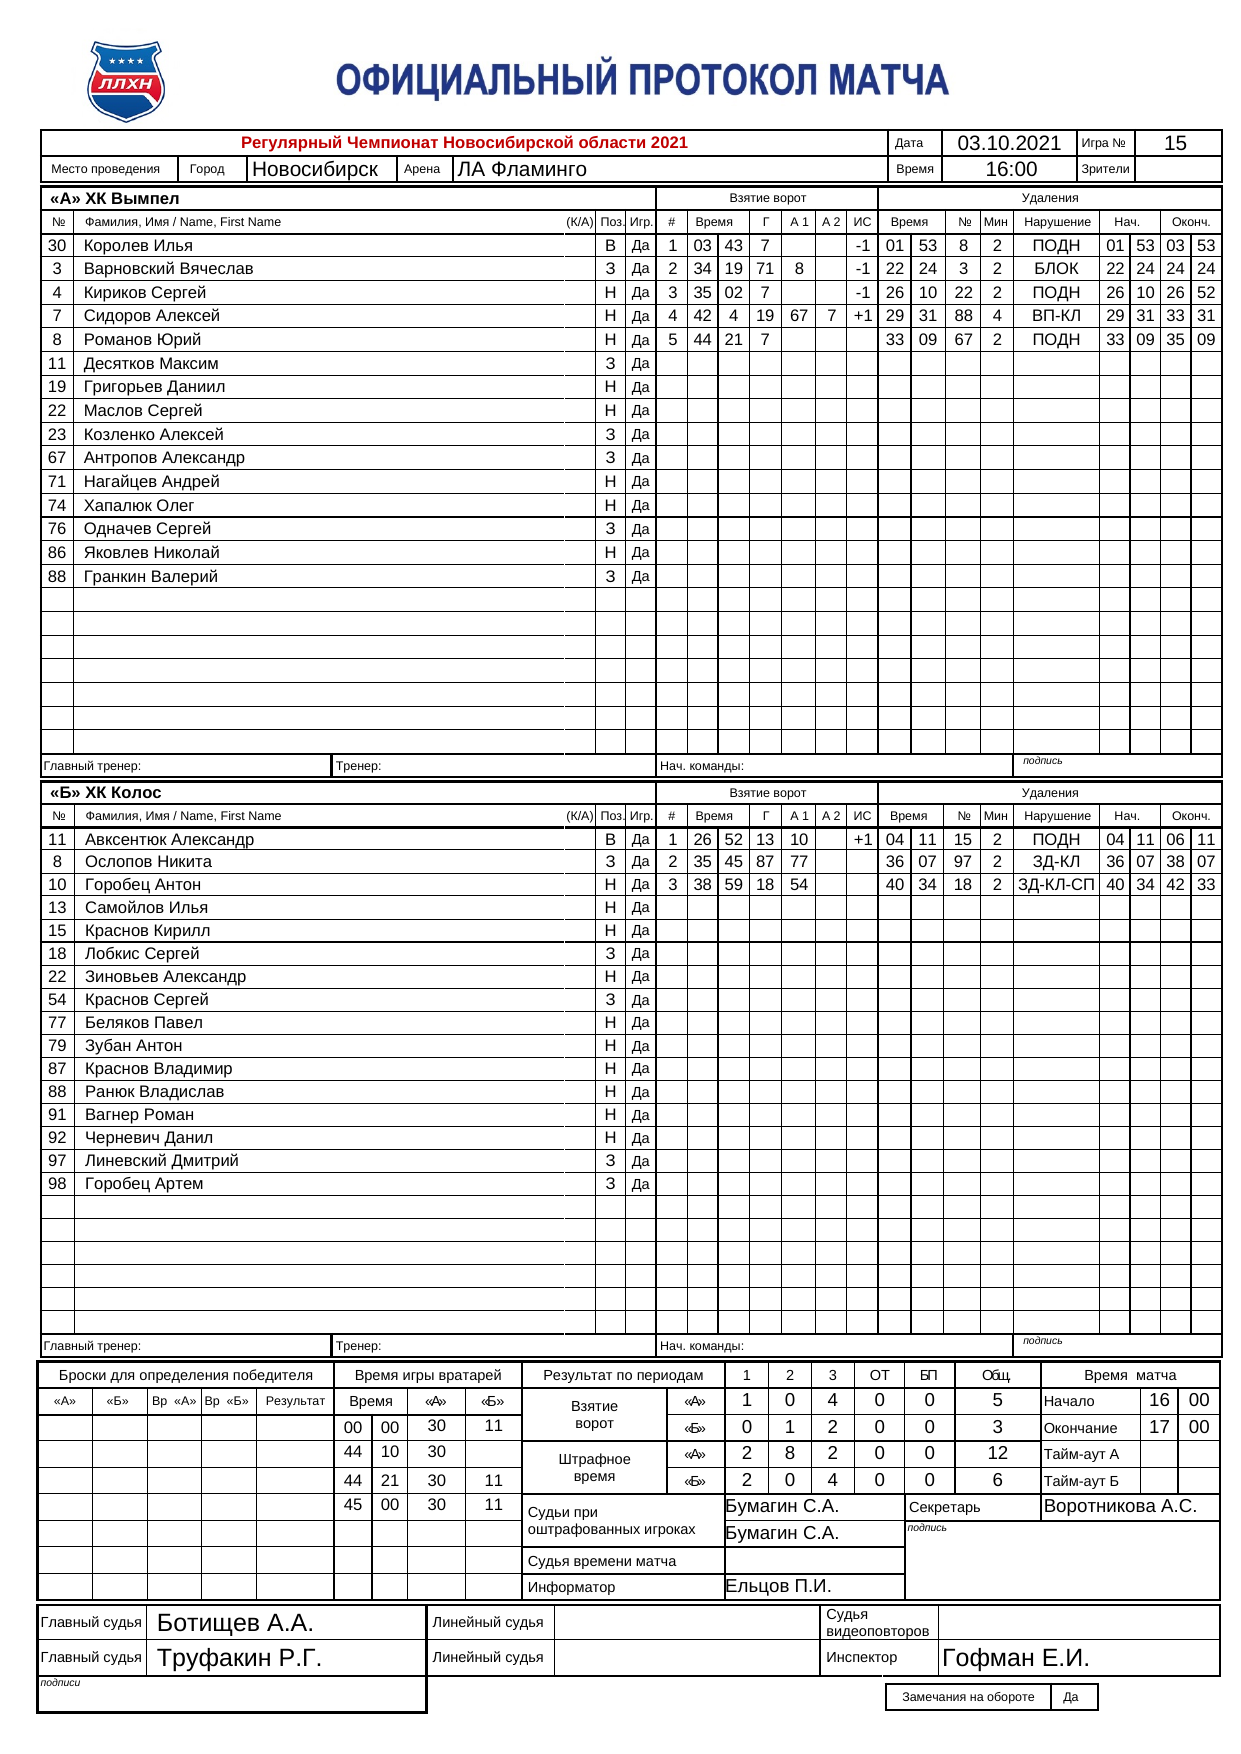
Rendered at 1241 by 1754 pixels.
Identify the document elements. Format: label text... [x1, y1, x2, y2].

table_cell [1100, 1058, 1129, 1079]
table_cell [565, 659, 595, 682]
table_cell 4 [812, 1389, 854, 1413]
table_cell [1131, 1311, 1160, 1333]
table_cell [816, 1288, 846, 1310]
table_header Игра № [1078, 131, 1134, 155]
table_cell 1 [657, 829, 687, 849]
table_cell [688, 565, 717, 587]
table_cell [719, 565, 749, 587]
table_cell [1131, 1012, 1160, 1033]
table_cell [944, 1242, 980, 1264]
table_cell 0 [855, 1389, 904, 1413]
table_cell [657, 1150, 687, 1172]
table_cell 24 [1192, 257, 1221, 280]
table_cell [1161, 943, 1190, 964]
table_cell 8 [42, 328, 73, 351]
table_cell Ослопов Никита [75, 850, 564, 872]
table_cell 11 [466, 1416, 521, 1440]
table_cell Фамилия, Имя / Name, First Name [75, 805, 565, 826]
table_cell Судья времени матча [523, 1548, 724, 1573]
table_header «Б» ХК Колос [42, 783, 655, 803]
table_cell [1100, 376, 1129, 398]
table_cell [626, 636, 655, 658]
table_cell [912, 1127, 943, 1149]
table_cell [912, 446, 945, 469]
table_cell Да [626, 446, 655, 469]
table_cell [657, 541, 687, 564]
table_cell 2 [981, 850, 1013, 872]
table_cell Судьи при оштрафованных игроках [523, 1495, 724, 1546]
table_cell [816, 541, 846, 564]
table_cell Романов Юрий [74, 328, 564, 351]
table_cell [946, 565, 980, 587]
table_cell [688, 896, 717, 918]
table_cell [946, 588, 980, 611]
table_cell Да [626, 352, 655, 374]
table_cell З [596, 518, 625, 540]
table_cell [782, 376, 815, 398]
table_cell [912, 1288, 943, 1310]
table_cell [688, 1288, 717, 1310]
table_cell Поз. [596, 805, 625, 826]
table_cell [719, 1219, 749, 1241]
table_cell Н [596, 1104, 625, 1126]
table_cell 11 [466, 1494, 521, 1520]
table_cell 1 [769, 1415, 811, 1440]
table_cell [148, 1547, 201, 1573]
table_cell «Б» [668, 1468, 724, 1493]
table_cell [1192, 1288, 1221, 1310]
table_cell [981, 376, 1013, 398]
table_cell [847, 470, 877, 493]
table_cell [981, 1104, 1013, 1126]
table_cell [1014, 707, 1099, 729]
table_cell А 1 [782, 805, 815, 826]
table_cell [1014, 376, 1099, 398]
table_header Взятие ворот [657, 783, 877, 803]
table_cell Да [626, 1104, 655, 1126]
table_cell [42, 636, 73, 658]
table_cell [912, 588, 945, 611]
table_cell [750, 541, 781, 564]
table_cell [912, 1265, 943, 1287]
table_cell [981, 989, 1013, 1011]
table_cell [596, 1242, 625, 1264]
table_cell 16:00 [943, 157, 1076, 181]
table_cell [565, 1104, 595, 1126]
table_cell Горобец Антон [75, 874, 564, 895]
table_cell [1131, 541, 1160, 564]
table_cell [1161, 1288, 1190, 1310]
table_cell [782, 541, 815, 564]
table_cell 4 [981, 305, 1013, 327]
table_cell [626, 1196, 655, 1218]
table_cell Нарушение [1014, 805, 1099, 826]
table_cell [373, 1574, 407, 1599]
table_cell [816, 470, 846, 493]
table_cell [1179, 1468, 1219, 1493]
table_cell [1014, 588, 1099, 611]
table_cell [944, 1288, 980, 1310]
table_cell Да [626, 1012, 655, 1033]
table_cell [1100, 1265, 1129, 1287]
table_cell [565, 235, 595, 256]
table_cell [847, 541, 877, 564]
table_cell [981, 1288, 1013, 1310]
table_cell 00 [335, 1416, 371, 1440]
table_cell [750, 730, 781, 753]
table_cell [847, 707, 877, 729]
table_cell [408, 1521, 465, 1546]
table_cell [1192, 920, 1221, 941]
table_cell [912, 1173, 943, 1195]
table_cell ПОДН [1014, 281, 1099, 303]
table_cell [1131, 1081, 1160, 1103]
table_cell [657, 730, 687, 753]
table_header Взятие ворот [657, 188, 877, 209]
table_cell [39, 1547, 92, 1573]
table_cell 2 [981, 874, 1013, 895]
table_cell [719, 1035, 749, 1057]
table_cell Г [750, 805, 781, 826]
table_cell 33 [1161, 305, 1190, 327]
table_cell [1192, 1150, 1221, 1172]
table_cell [946, 659, 980, 682]
table_cell 53 [1192, 235, 1221, 256]
table_cell [750, 659, 781, 682]
table_cell 3 [42, 257, 73, 280]
table_cell [782, 281, 815, 303]
table_cell [816, 683, 846, 706]
table_cell [74, 683, 564, 706]
table_cell Да [626, 470, 655, 493]
table_cell 43 [719, 235, 749, 256]
table_cell [596, 588, 625, 611]
table_cell [257, 1468, 333, 1493]
table_cell [657, 659, 687, 682]
table_cell [879, 494, 910, 516]
table_cell [816, 494, 846, 516]
table_cell [719, 1081, 749, 1103]
table_cell А 2 [816, 211, 846, 233]
table_cell [1100, 541, 1129, 564]
table_cell [565, 1311, 595, 1333]
table_cell [912, 1150, 943, 1172]
table_cell [1192, 636, 1221, 658]
table_header 1 [726, 1363, 768, 1387]
table_cell Нач. [1100, 211, 1160, 233]
table_cell Маслов Сергей [74, 399, 564, 422]
table_cell [726, 1548, 904, 1573]
table_cell [148, 1468, 201, 1493]
table_cell [782, 1150, 815, 1172]
table_cell [657, 588, 687, 611]
table_cell [565, 920, 595, 941]
table_cell [879, 1265, 910, 1287]
table_cell [879, 399, 910, 422]
table_cell [879, 470, 910, 493]
table_cell 29 [1100, 305, 1129, 327]
table_cell Нагайцев Андрей [74, 470, 564, 493]
table_cell Н [596, 281, 625, 303]
table_cell [719, 943, 749, 964]
table_cell Штрафное время [523, 1442, 666, 1493]
table_cell [816, 659, 846, 682]
table_cell [782, 1127, 815, 1149]
table_cell 11 [1192, 829, 1221, 849]
table_cell [912, 896, 943, 918]
table_cell [981, 683, 1013, 706]
table_cell Тренер: [333, 1335, 655, 1356]
table_cell +1 [847, 829, 877, 849]
table_cell [565, 1012, 595, 1033]
table_cell [912, 541, 945, 564]
table_cell [816, 1311, 846, 1333]
table_cell [946, 518, 980, 540]
table_cell 23 [42, 423, 73, 445]
table_cell Н [596, 966, 625, 987]
table_cell [912, 966, 943, 987]
table_cell [879, 352, 910, 374]
table_cell [688, 1035, 717, 1057]
table_cell [626, 659, 655, 682]
table_cell [688, 1081, 717, 1103]
table_cell [912, 1104, 943, 1126]
table_cell [688, 636, 717, 658]
table_cell [408, 1547, 465, 1573]
table_cell [657, 1058, 687, 1079]
table_cell 30 [408, 1416, 465, 1440]
table_cell Нач. команды: [657, 755, 1012, 776]
table_cell [565, 612, 595, 634]
table_cell [565, 1035, 595, 1057]
table_cell [981, 423, 1013, 445]
table_cell [93, 1468, 147, 1493]
table_cell [944, 1196, 980, 1218]
table_cell [39, 1494, 92, 1520]
table_cell [466, 1441, 521, 1467]
table_cell [847, 565, 877, 587]
table_cell [1100, 399, 1129, 422]
table_cell [847, 1127, 877, 1149]
table_cell [816, 636, 846, 658]
table_cell [1100, 423, 1129, 445]
table_cell [912, 1196, 943, 1218]
table_cell Беляков Павел [75, 1012, 564, 1033]
table_cell [688, 966, 717, 987]
table_cell [782, 518, 815, 540]
table_cell [565, 281, 595, 303]
table_header Броски для определения победителя [39, 1363, 333, 1387]
table_cell [688, 1242, 717, 1264]
table_cell [1100, 518, 1129, 540]
table_cell БЛОК [1014, 257, 1099, 280]
table_cell [688, 1196, 717, 1218]
table_cell [944, 989, 980, 1011]
table_cell [719, 541, 749, 564]
table_cell [816, 565, 846, 587]
table_cell [782, 470, 815, 493]
table_cell [946, 541, 980, 564]
table_cell [596, 1219, 625, 1241]
table_cell [565, 1058, 595, 1079]
table_cell [565, 730, 595, 753]
table_cell 71 [42, 470, 73, 493]
table_cell [565, 829, 595, 849]
table_cell [1014, 920, 1099, 941]
table_cell Время [335, 1389, 407, 1413]
table_cell [719, 683, 749, 706]
table_cell Варновский Вячеслав [74, 257, 564, 280]
table_cell [1161, 612, 1190, 634]
table_cell «А» [408, 1389, 465, 1413]
table_cell З [596, 850, 625, 872]
table_cell [750, 1127, 781, 1149]
table_cell 18 [750, 874, 781, 895]
table_cell [847, 1173, 877, 1195]
table_cell [565, 352, 595, 374]
table_cell [750, 1311, 781, 1333]
table_cell З [596, 257, 625, 280]
table_cell 67 [946, 328, 980, 351]
table_cell [816, 281, 846, 303]
table_cell Ельцов П.И. [726, 1575, 904, 1599]
table_cell [879, 730, 910, 753]
table_cell [565, 399, 595, 422]
table_cell [946, 470, 980, 493]
table_cell [1131, 920, 1160, 941]
table_cell [148, 1441, 201, 1467]
table_cell № [42, 805, 74, 826]
table_cell [981, 446, 1013, 469]
table_cell [912, 565, 945, 587]
table_cell [688, 352, 717, 374]
table_cell Взятие ворот [523, 1389, 666, 1440]
table_cell [565, 1127, 595, 1149]
table_cell [946, 683, 980, 706]
table_cell Информатор [523, 1575, 724, 1599]
table_cell 36 [879, 850, 910, 872]
table_cell Н [596, 1035, 625, 1057]
table_header 15 [1136, 131, 1221, 155]
table_cell [946, 707, 980, 729]
table_cell [750, 470, 781, 493]
table_cell [1192, 470, 1221, 493]
table_cell [1192, 707, 1221, 729]
table_cell [879, 1173, 910, 1195]
table_cell 16 [1141, 1389, 1177, 1413]
table_cell 88 [42, 1081, 74, 1103]
table_cell 34 [1131, 874, 1160, 895]
table_cell [879, 659, 910, 682]
table_cell [719, 707, 749, 729]
table_cell [1192, 966, 1221, 987]
table_cell [719, 989, 749, 1011]
table_cell [1100, 659, 1129, 682]
table_cell [847, 1288, 877, 1310]
table_cell В [596, 235, 625, 256]
table_cell [93, 1441, 147, 1467]
table_cell [879, 943, 910, 964]
table_cell [782, 494, 815, 516]
table_cell Новосибирск [248, 157, 396, 181]
table_cell Н [596, 305, 625, 327]
table_cell Да [626, 494, 655, 516]
table_cell Оконч. [1161, 805, 1221, 826]
table_cell 7 [816, 305, 846, 327]
table_cell 4 [42, 281, 73, 303]
table_cell 77 [782, 850, 815, 872]
table_cell ПОДН [1014, 829, 1099, 849]
table_cell 09 [1192, 328, 1221, 351]
table_cell [847, 423, 877, 445]
table_cell 8 [769, 1442, 811, 1467]
table_cell [688, 1265, 717, 1287]
table_cell [75, 1311, 564, 1333]
table_cell [912, 612, 945, 634]
table_cell [688, 1127, 717, 1149]
table_cell [565, 1196, 595, 1218]
table_cell [565, 989, 595, 1011]
table_cell З [596, 943, 625, 964]
table_cell [688, 470, 717, 493]
table_cell [912, 1012, 943, 1033]
table_cell [688, 1219, 717, 1241]
table_cell Лобкис Сергей [75, 943, 564, 964]
table_cell [626, 1288, 655, 1310]
table_cell [202, 1416, 256, 1440]
table_cell [1100, 1242, 1129, 1264]
table_cell 38 [1161, 850, 1190, 872]
table_cell Судья видеоповторов [821, 1606, 938, 1639]
table_cell Н [596, 1058, 625, 1079]
table_cell [466, 1574, 521, 1599]
table_cell [1161, 541, 1190, 564]
table_cell 5 [657, 328, 687, 351]
table_cell [944, 1219, 980, 1241]
table_cell [1161, 683, 1190, 706]
table_cell [1192, 588, 1221, 611]
table_cell [750, 518, 781, 540]
table_cell 2 [812, 1415, 854, 1440]
table_cell [847, 1104, 877, 1126]
table_cell [408, 1574, 465, 1599]
table_cell [912, 1035, 943, 1057]
table_header Регулярный Чемпионат Новосибирской области 2021 [42, 131, 887, 155]
table_cell Зрители [1078, 157, 1134, 181]
table_cell Мин [981, 805, 1013, 826]
picture [5, 28, 1179, 129]
table_cell [1100, 707, 1129, 729]
table_cell Да [626, 1081, 655, 1103]
table_header Да [1052, 1685, 1097, 1709]
table_cell [750, 896, 781, 918]
table_cell [1161, 636, 1190, 658]
table_cell [565, 683, 595, 706]
table_cell [750, 612, 781, 634]
table_cell [816, 896, 846, 918]
table_cell 01 [1100, 235, 1129, 256]
table_cell [1014, 1311, 1099, 1333]
table_cell [847, 518, 877, 540]
table_cell [879, 1196, 910, 1218]
table_cell [688, 376, 717, 398]
table_cell 03 [1161, 235, 1190, 256]
table_cell № [946, 211, 980, 233]
table_cell Гофман Е.И. [939, 1640, 1219, 1675]
table_cell З [596, 989, 625, 1011]
table_cell [1131, 352, 1160, 374]
table_cell [688, 1311, 717, 1333]
table_cell [1100, 1081, 1129, 1103]
table_cell [981, 352, 1013, 374]
table_cell [657, 989, 687, 1011]
table_cell [257, 1494, 333, 1520]
table_cell Да [626, 281, 655, 303]
table_header Время игры вратарей [335, 1363, 521, 1387]
table_cell [944, 1150, 980, 1172]
table_cell [596, 683, 625, 706]
table_cell Н [596, 328, 625, 351]
table_cell [912, 1081, 943, 1103]
table_cell [42, 1288, 74, 1310]
table_cell [847, 1219, 877, 1241]
table_cell [202, 1547, 256, 1573]
table_cell [719, 659, 749, 682]
table_cell [719, 494, 749, 516]
table_cell [565, 943, 595, 964]
table_cell [719, 1173, 749, 1195]
table_cell [816, 1058, 846, 1079]
table_cell 30 [42, 235, 73, 256]
table_cell [879, 612, 910, 634]
table_cell [1161, 659, 1190, 682]
table_cell 12 [956, 1442, 1040, 1467]
table_cell [1100, 1012, 1129, 1033]
table_cell [1192, 683, 1221, 706]
table_cell [847, 1150, 877, 1172]
table_cell [202, 1441, 256, 1467]
table_cell [688, 518, 717, 540]
table_cell [816, 1150, 846, 1172]
table_cell [42, 707, 73, 729]
table_cell ИС [847, 805, 877, 826]
table_cell [944, 966, 980, 987]
table_header Время матча [1042, 1363, 1219, 1387]
table_cell 0 [905, 1442, 954, 1467]
table_cell [1161, 1311, 1190, 1333]
table_cell № [944, 805, 980, 826]
table_cell 31 [1131, 305, 1160, 327]
table_cell Фамилия, Имя / Name, First Name [74, 211, 565, 233]
table_cell [1131, 1242, 1160, 1264]
table_cell Н [596, 1127, 625, 1149]
table_cell [719, 399, 749, 422]
table_cell [981, 1035, 1013, 1057]
table_cell [981, 1127, 1013, 1149]
table_cell [847, 1265, 877, 1287]
table_cell [1014, 541, 1099, 564]
table_cell [816, 943, 846, 964]
table_cell [39, 1521, 92, 1546]
table_cell 7 [750, 328, 781, 351]
table_cell [816, 1012, 846, 1033]
table_cell Нарушение [1014, 211, 1099, 233]
table_cell ПОДН [1014, 328, 1099, 351]
table_cell [782, 1173, 815, 1195]
table_cell Да [626, 518, 655, 540]
table_cell [750, 1219, 781, 1241]
table_cell «Б» [668, 1415, 724, 1440]
table_cell [1161, 1035, 1190, 1057]
table_cell [1131, 1196, 1160, 1218]
table_cell [981, 541, 1013, 564]
table_cell [42, 588, 73, 611]
table_cell [1014, 1265, 1099, 1287]
table_cell [688, 446, 717, 469]
table_cell [782, 1242, 815, 1264]
table_cell [688, 588, 717, 611]
table_cell 0 [769, 1468, 811, 1493]
table_cell 2 [657, 257, 687, 280]
table_cell [847, 1058, 877, 1079]
table_cell [782, 352, 815, 374]
table_cell Город [179, 157, 246, 181]
table_cell 35 [1161, 328, 1190, 351]
table_cell [75, 1219, 564, 1241]
table_cell [688, 920, 717, 941]
table_cell Да [626, 399, 655, 422]
table_cell 07 [912, 850, 943, 872]
table_cell [626, 612, 655, 634]
table_cell Да [626, 850, 655, 872]
table_cell [688, 399, 717, 422]
table_header Дата [889, 131, 941, 155]
table_cell [74, 612, 564, 634]
table_cell [1141, 1468, 1177, 1493]
table_cell [565, 1265, 595, 1287]
table_cell 8 [42, 850, 74, 872]
table_cell 0 [726, 1415, 768, 1440]
table_cell [1192, 1012, 1221, 1033]
table_cell [1131, 423, 1160, 445]
table_cell [74, 730, 564, 753]
table_cell [816, 1104, 846, 1126]
table_cell [847, 874, 877, 895]
table_cell 1 [657, 235, 687, 256]
table_cell [816, 588, 846, 611]
table_cell [750, 966, 781, 987]
table_cell Ранюк Владислав [75, 1081, 564, 1103]
table_cell [750, 352, 781, 374]
table_cell 87 [42, 1058, 74, 1079]
table_cell [879, 588, 910, 611]
table_cell Н [596, 920, 625, 941]
table_cell 11 [1131, 829, 1160, 849]
table_cell 3 [956, 1415, 1040, 1440]
table_cell Бумагин С.А. [726, 1521, 904, 1546]
table_cell [1161, 1173, 1190, 1195]
table_cell [335, 1547, 371, 1573]
table_cell [1192, 518, 1221, 540]
table_cell 45 [719, 850, 749, 872]
table_cell [626, 1242, 655, 1264]
table_cell [847, 659, 877, 682]
table_cell 52 [719, 829, 749, 849]
table_cell [946, 636, 980, 658]
table_header Результат по периодам [523, 1363, 724, 1387]
table_cell 2 [981, 235, 1013, 256]
table_cell -1 [847, 235, 877, 256]
table_cell [1131, 707, 1160, 729]
table_cell [1014, 943, 1099, 964]
table_cell 10 [42, 874, 74, 895]
table_cell Зубан Антон [75, 1035, 564, 1057]
table_cell [1100, 565, 1129, 587]
table_cell 21 [373, 1468, 407, 1493]
table_cell Да [626, 541, 655, 564]
table_cell [657, 1242, 687, 1264]
table_cell [847, 1012, 877, 1033]
table_cell [750, 683, 781, 706]
table_cell [944, 1058, 980, 1079]
table_cell [750, 707, 781, 729]
table_cell [1100, 1311, 1129, 1333]
table_cell [782, 1265, 815, 1287]
table_cell [847, 328, 877, 351]
table_cell Главный судья [39, 1606, 146, 1639]
table_cell [257, 1547, 333, 1573]
table_cell Н [596, 874, 625, 895]
table_cell [750, 636, 781, 658]
table_cell [816, 423, 846, 445]
table_cell [719, 376, 749, 398]
table_cell [1192, 1219, 1221, 1241]
table_cell [782, 896, 815, 918]
table_cell Яковлев Николай [74, 541, 564, 564]
table_cell [1100, 1173, 1129, 1195]
table_cell [879, 707, 910, 729]
table_cell Десятков Максим [74, 352, 564, 374]
table_cell [912, 470, 945, 493]
table_cell [719, 1196, 749, 1218]
table_cell [879, 1012, 910, 1033]
table_cell [565, 966, 595, 987]
table_cell [565, 565, 595, 587]
table_cell [879, 1058, 910, 1079]
table_cell [657, 707, 687, 729]
table_cell [1014, 1196, 1099, 1218]
table_cell 0 [769, 1389, 811, 1413]
table_cell [148, 1416, 201, 1440]
table_cell [626, 1219, 655, 1241]
table_cell [1014, 399, 1099, 422]
table_cell [1192, 565, 1221, 587]
table_cell [750, 1288, 781, 1310]
table_cell [657, 1265, 687, 1287]
table_cell [750, 1058, 781, 1079]
table_cell [1014, 1219, 1099, 1241]
table_cell [1014, 683, 1099, 706]
table_cell [847, 1311, 877, 1333]
table_cell [1100, 943, 1129, 964]
table_cell [816, 707, 846, 729]
table_cell [565, 707, 595, 729]
table_cell 71 [750, 257, 781, 280]
table_cell В [596, 829, 625, 849]
table_cell [1161, 588, 1190, 611]
table_cell [657, 565, 687, 587]
table_cell [879, 423, 910, 445]
table_cell Да [626, 1058, 655, 1079]
table_cell [816, 257, 846, 280]
table_cell Да [626, 1127, 655, 1149]
table_cell [42, 612, 73, 634]
table_cell [912, 943, 943, 964]
table_cell Труфакин Р.Г. [147, 1640, 425, 1675]
table_cell [1014, 1288, 1099, 1310]
table_cell [750, 565, 781, 587]
table_cell 59 [719, 874, 749, 895]
table_cell 33 [1192, 874, 1221, 895]
table_cell 26 [879, 281, 910, 303]
table_cell [1131, 966, 1160, 987]
table_cell [596, 659, 625, 682]
table_cell Мин [981, 211, 1013, 233]
table_cell [883, 1677, 1220, 1681]
table_cell [912, 730, 945, 753]
table_cell 26 [1100, 281, 1129, 303]
table_cell [847, 1035, 877, 1057]
table_cell 0 [855, 1442, 904, 1467]
table_cell [565, 446, 595, 469]
table_cell [719, 1150, 749, 1172]
table_cell [657, 352, 687, 374]
table_cell 06 [1161, 829, 1190, 849]
table_cell [944, 1012, 980, 1033]
table_cell Оконч. [1161, 211, 1221, 233]
table_cell [981, 399, 1013, 422]
table_cell 13 [42, 896, 74, 918]
table_cell [750, 446, 781, 469]
table_cell [912, 518, 945, 540]
table_cell [1131, 470, 1160, 493]
table_cell 34 [912, 874, 943, 895]
table_cell [782, 636, 815, 658]
table_cell [688, 1012, 717, 1033]
table_cell [596, 612, 625, 634]
table_cell [657, 612, 687, 634]
table_cell 0 [855, 1468, 904, 1493]
table_cell [750, 588, 781, 611]
table_cell подпись [906, 1522, 1219, 1599]
table_header Замечания на обороте [887, 1685, 1050, 1709]
table_header Удаления [879, 783, 1221, 803]
table_cell [912, 659, 945, 682]
table_cell [1100, 1035, 1129, 1057]
table_cell [657, 1035, 687, 1057]
table_cell [565, 636, 595, 658]
table_cell 33 [1100, 328, 1129, 351]
table_cell Инспектор [821, 1640, 938, 1675]
table_cell [1014, 989, 1099, 1011]
table_cell [565, 518, 595, 540]
table_cell [657, 1127, 687, 1149]
table_cell 30 [408, 1468, 465, 1493]
table_cell [1100, 494, 1129, 516]
table_cell [1161, 966, 1190, 987]
table_cell [1161, 352, 1190, 374]
table_cell [719, 1242, 749, 1264]
table_cell [1131, 494, 1160, 516]
table_cell Бумагин С.А. [726, 1495, 904, 1520]
table_cell 88 [42, 565, 73, 587]
table_cell [202, 1521, 256, 1546]
table_cell [719, 518, 749, 540]
table_cell [1014, 659, 1099, 682]
table_cell 2 [981, 328, 1013, 351]
table_cell [1014, 1012, 1099, 1033]
table_cell ЛА Фламинго [454, 157, 887, 181]
table_cell [626, 707, 655, 729]
table_cell [782, 707, 815, 729]
table_cell [816, 328, 846, 351]
table_cell [912, 399, 945, 422]
table_cell [946, 399, 980, 422]
table_cell [879, 636, 910, 658]
table_cell Да [626, 376, 655, 398]
table_cell [944, 1104, 980, 1126]
table_cell Линевский Дмитрий [75, 1150, 564, 1172]
table_cell [42, 683, 73, 706]
table_cell [565, 423, 595, 445]
table_cell Да [626, 1173, 655, 1195]
table_cell [912, 1058, 943, 1079]
table_cell [981, 1242, 1013, 1264]
table_cell [1161, 1196, 1190, 1218]
table_cell [626, 1265, 655, 1287]
table_cell [657, 399, 687, 422]
table_cell [981, 920, 1013, 941]
table_cell [782, 399, 815, 422]
table_cell Антропов Александр [74, 446, 564, 469]
table_cell [657, 1081, 687, 1103]
table_cell 24 [912, 257, 945, 280]
table_cell [1014, 1127, 1099, 1149]
table_cell 3 [657, 281, 687, 303]
table_cell 4 [812, 1468, 854, 1493]
table_cell [912, 1219, 943, 1241]
table_cell [1192, 659, 1221, 682]
table_cell [1131, 1173, 1160, 1195]
table_cell [981, 896, 1013, 918]
table_cell [1100, 446, 1129, 469]
table_cell [1100, 470, 1129, 493]
table_cell Время [688, 805, 749, 826]
table_cell [816, 989, 846, 1011]
table_cell [1014, 518, 1099, 540]
table_cell 44 [688, 328, 717, 351]
table_header 3 [812, 1363, 854, 1387]
table_cell [782, 966, 815, 987]
table_cell [1131, 588, 1160, 611]
table_cell [981, 1311, 1013, 1333]
table_cell [782, 989, 815, 1011]
table_cell [1192, 612, 1221, 634]
table_cell [93, 1574, 147, 1599]
table_cell [202, 1494, 256, 1520]
table_cell 00 [1179, 1389, 1219, 1413]
table_cell [39, 1468, 92, 1493]
table_cell [1192, 1196, 1221, 1218]
table_cell 04 [1100, 829, 1129, 849]
table_cell 29 [879, 305, 910, 327]
table_cell [847, 683, 877, 706]
table_cell # [657, 805, 687, 826]
table_cell [565, 257, 595, 280]
table_cell [688, 989, 717, 1011]
table_cell [1014, 1081, 1099, 1103]
table_cell Да [626, 1035, 655, 1057]
table_cell [981, 966, 1013, 987]
table_cell [816, 1219, 846, 1241]
table_cell 21 [719, 328, 749, 351]
table_cell [879, 1242, 910, 1264]
table_cell [1161, 920, 1190, 941]
table_header ОТ [855, 1363, 904, 1387]
table_cell [847, 1242, 877, 1264]
table_cell [565, 1288, 595, 1310]
table_cell [944, 1127, 980, 1149]
table_cell (К/А) [565, 211, 595, 233]
table_cell [847, 612, 877, 634]
table_cell [1131, 683, 1160, 706]
table_cell [1192, 1058, 1221, 1079]
table_cell [816, 399, 846, 422]
table_cell [912, 352, 945, 374]
table_cell [39, 1574, 92, 1599]
table_cell 24 [1161, 257, 1190, 280]
table_cell [657, 470, 687, 493]
table_header БП [905, 1363, 954, 1387]
table_cell [847, 1081, 877, 1103]
table_cell [555, 1606, 819, 1639]
table_cell [74, 636, 564, 658]
table_cell [1161, 1012, 1190, 1033]
table_cell 2 [726, 1468, 768, 1493]
table_cell [75, 1288, 564, 1310]
table_cell 88 [946, 305, 980, 327]
table_cell [596, 636, 625, 658]
table_cell 00 [1179, 1415, 1219, 1440]
table_cell 76 [42, 518, 73, 540]
table_cell Да [626, 257, 655, 280]
table_cell 31 [912, 305, 945, 327]
table_cell [688, 1173, 717, 1195]
table_cell [782, 1219, 815, 1241]
table_cell [596, 1288, 625, 1310]
table_cell [1014, 612, 1099, 634]
table_cell Н [596, 494, 625, 516]
table_cell 07 [1131, 850, 1160, 872]
table_cell [1100, 920, 1129, 941]
table_cell [1131, 376, 1160, 398]
table_cell [148, 1521, 201, 1546]
table_cell [782, 235, 815, 256]
table_cell 1 [726, 1389, 768, 1413]
table_cell [981, 1058, 1013, 1079]
table_cell [1192, 896, 1221, 918]
table_cell [657, 920, 687, 941]
table_cell 97 [42, 1150, 74, 1172]
table_cell [750, 399, 781, 422]
table_cell [912, 1242, 943, 1264]
table_cell [1100, 1150, 1129, 1172]
table_cell 31 [1192, 305, 1221, 327]
table_cell Н [596, 470, 625, 493]
table_cell [373, 1547, 407, 1573]
table_cell Да [626, 423, 655, 445]
table_cell [1131, 1288, 1160, 1310]
table_cell [1179, 1441, 1219, 1467]
table_cell [657, 966, 687, 987]
table_cell Одначев Сергей [74, 518, 564, 540]
table_cell [879, 518, 910, 540]
table_cell [782, 446, 815, 469]
table_cell [373, 1521, 407, 1546]
table_cell [981, 1173, 1013, 1195]
table_cell [74, 588, 564, 611]
table_cell [879, 1127, 910, 1149]
table_cell [257, 1416, 333, 1440]
table_cell Начало [1042, 1389, 1140, 1413]
table_cell [1161, 518, 1190, 540]
table_cell 30 [408, 1494, 465, 1520]
table_cell [1192, 423, 1221, 445]
table_cell [1131, 1150, 1160, 1172]
table_cell 53 [1131, 235, 1160, 256]
table_cell [565, 874, 595, 895]
table_cell [42, 1265, 74, 1287]
table_cell [688, 730, 717, 753]
table_cell Да [626, 896, 655, 918]
table_cell 15 [42, 920, 74, 941]
table_cell [944, 943, 980, 964]
table_cell 36 [1100, 850, 1129, 872]
table_cell [1131, 636, 1160, 658]
table_cell [946, 376, 980, 398]
table_cell 7 [750, 235, 781, 256]
table_cell [782, 565, 815, 587]
table_cell [847, 352, 877, 374]
table_cell [596, 1265, 625, 1287]
table_cell 45 [335, 1494, 371, 1520]
table_cell [1131, 1265, 1160, 1287]
table_cell [912, 494, 945, 516]
table_cell 01 [879, 235, 910, 256]
table_cell [1192, 730, 1221, 753]
table_cell [750, 494, 781, 516]
table_cell [847, 399, 877, 422]
table_cell [944, 1265, 980, 1287]
table_cell [596, 730, 625, 753]
table_cell Линейный судья [428, 1640, 554, 1675]
table_cell А 1 [782, 211, 815, 233]
table_cell [912, 376, 945, 398]
table_cell 44 [335, 1468, 371, 1493]
table_cell [657, 1311, 687, 1333]
table_cell Зиновьев Александр [75, 966, 564, 987]
table_cell 86 [42, 541, 73, 564]
table_cell Время [879, 805, 943, 826]
table_cell Нач. команды: [657, 1335, 1012, 1356]
table_cell З [596, 1150, 625, 1172]
table_cell [565, 470, 595, 493]
table_cell [657, 636, 687, 658]
table_cell [75, 1265, 564, 1287]
table_cell [1100, 1219, 1129, 1241]
table_cell 22 [879, 257, 910, 280]
table_cell [750, 1173, 781, 1195]
table_cell [981, 588, 1013, 611]
table_cell [93, 1494, 147, 1520]
table_cell [981, 707, 1013, 729]
table_cell [750, 1196, 781, 1218]
table_cell [782, 659, 815, 682]
table_cell Поз. [596, 211, 625, 233]
table_cell 11 [466, 1468, 521, 1493]
table_cell 3 [657, 874, 687, 895]
table_cell [1014, 352, 1099, 374]
table_cell Окончание [1042, 1415, 1140, 1440]
table_cell [1131, 896, 1160, 918]
table_cell 19 [750, 305, 781, 327]
table_cell [1100, 588, 1129, 611]
table_cell [912, 920, 943, 941]
table_cell 00 [373, 1416, 407, 1440]
table_cell [1161, 730, 1190, 753]
table_cell [565, 850, 595, 872]
table_cell 42 [1161, 874, 1190, 895]
table_cell Хапалюк Олег [74, 494, 564, 516]
table_cell [847, 966, 877, 987]
table_cell [981, 730, 1013, 753]
table_cell [879, 565, 910, 587]
table_cell [719, 896, 749, 918]
table_cell [1161, 1127, 1190, 1149]
table_cell [555, 1640, 819, 1675]
table_cell [782, 1311, 815, 1333]
table_cell [1131, 399, 1160, 422]
table_cell 34 [688, 257, 717, 280]
table_cell [847, 446, 877, 469]
table_cell [879, 1219, 910, 1241]
table_cell [202, 1468, 256, 1493]
table_cell [565, 1242, 595, 1264]
table_cell [944, 1311, 980, 1333]
table_cell [1192, 1311, 1221, 1333]
table_cell (К/А) [565, 805, 595, 826]
table_cell 3 [946, 257, 980, 280]
table_cell Козленко Алексей [74, 423, 564, 445]
table_cell 77 [42, 1012, 74, 1033]
table_cell [1100, 1104, 1129, 1126]
table_cell 53 [912, 235, 945, 256]
table_cell [626, 683, 655, 706]
table_cell 92 [42, 1127, 74, 1149]
table_cell [847, 850, 877, 872]
table_header «А» ХК Вымпел [42, 188, 655, 209]
table_cell [719, 1288, 749, 1310]
table_cell [688, 1150, 717, 1172]
table_cell 0 [905, 1468, 954, 1493]
table_cell [626, 1311, 655, 1333]
table_cell Время [889, 157, 941, 181]
table_cell [912, 1311, 943, 1333]
table_cell [816, 446, 846, 469]
table_cell [944, 920, 980, 941]
table_cell 40 [1100, 874, 1129, 895]
table_cell 8 [782, 257, 815, 280]
table_cell [428, 1677, 882, 1711]
table_cell 5 [956, 1389, 1040, 1413]
table_cell [782, 423, 815, 445]
table_cell [1192, 1173, 1221, 1195]
table_cell Да [626, 305, 655, 327]
table_cell [1131, 1104, 1160, 1126]
table_cell [719, 1058, 749, 1079]
table_cell «Б » [466, 1389, 521, 1413]
table_cell [981, 518, 1013, 540]
table_cell [879, 989, 910, 1011]
table_cell Тайм-аут Б [1042, 1468, 1140, 1493]
table_cell [719, 1311, 749, 1333]
table_cell [1192, 989, 1221, 1011]
table_cell 0 [905, 1415, 954, 1440]
table_cell [1100, 612, 1129, 634]
table_cell [981, 470, 1013, 493]
table_cell [944, 1173, 980, 1195]
table_cell [42, 730, 73, 753]
table_cell [565, 494, 595, 516]
table_cell 11 [42, 829, 74, 849]
table_cell [1136, 157, 1221, 181]
table_cell Горобец Артем [75, 1173, 564, 1195]
table_cell Результат [257, 1389, 333, 1413]
table_cell Да [626, 943, 655, 964]
table_cell Черневич Данил [75, 1127, 564, 1149]
table_cell [816, 829, 846, 849]
table_cell 10 [373, 1441, 407, 1467]
table_cell [1192, 1127, 1221, 1149]
table_cell [1014, 1035, 1099, 1057]
table_cell [148, 1574, 201, 1599]
table_cell Гранкин Валерий [74, 565, 564, 587]
table_cell [719, 423, 749, 445]
table_cell [1131, 1219, 1160, 1241]
table_cell [719, 730, 749, 753]
table_cell [847, 920, 877, 941]
table_cell 87 [750, 850, 781, 872]
table_cell [257, 1441, 333, 1467]
table_cell 22 [946, 281, 980, 303]
table_cell [946, 352, 980, 374]
table_cell [657, 683, 687, 706]
table_cell [879, 1104, 910, 1126]
table_cell Главный тренер: [42, 1335, 330, 1356]
table_cell 7 [750, 281, 781, 303]
table_cell 03 [688, 235, 717, 256]
table_cell [42, 1311, 74, 1333]
table_cell [335, 1574, 371, 1599]
table_cell [912, 683, 945, 706]
table_cell [750, 1150, 781, 1172]
table_cell «А» [668, 1389, 724, 1413]
table_cell [1014, 1242, 1099, 1264]
table_cell [688, 1104, 717, 1126]
table_cell [1014, 494, 1099, 516]
table_cell Авксентюк Александр [75, 829, 564, 849]
table_cell 15 [944, 829, 980, 849]
table_cell 30 [408, 1441, 465, 1467]
table_cell [1161, 494, 1190, 516]
table_cell [93, 1521, 147, 1546]
table_cell [657, 518, 687, 540]
table_cell ЗД-КЛ [1014, 850, 1099, 872]
table_cell [879, 683, 910, 706]
table_cell [565, 1173, 595, 1195]
table_cell [75, 1196, 564, 1218]
table_cell [1161, 470, 1190, 493]
table_cell [39, 1441, 92, 1467]
table_cell [657, 1104, 687, 1126]
table_cell [847, 588, 877, 611]
table_cell [335, 1521, 371, 1546]
table_cell [257, 1574, 333, 1599]
table_cell Время [688, 211, 749, 233]
table_cell [944, 1081, 980, 1103]
table_cell 35 [688, 850, 717, 872]
table_cell [981, 1219, 1013, 1241]
table_header Удаления [879, 188, 1221, 209]
table_cell Н [596, 1081, 625, 1103]
table_cell З [596, 352, 625, 374]
table_cell 22 [1100, 257, 1129, 280]
table_cell 91 [42, 1104, 74, 1126]
table_cell [750, 920, 781, 941]
table_cell 18 [42, 943, 74, 964]
table_cell «А» [668, 1442, 724, 1467]
table_cell +1 [847, 305, 877, 327]
table_cell [782, 328, 815, 351]
table_cell 7 [42, 305, 73, 327]
table_cell [816, 352, 846, 374]
table_cell З [596, 423, 625, 445]
table_cell [816, 1081, 846, 1103]
table_cell 2 [812, 1442, 854, 1467]
table_cell [750, 1035, 781, 1057]
table_cell [657, 1012, 687, 1033]
table_cell [879, 1311, 910, 1333]
table_cell [719, 612, 749, 634]
table_cell [816, 850, 846, 872]
table_cell 40 [879, 874, 910, 895]
table_cell [816, 376, 846, 398]
table_cell [879, 376, 910, 398]
table_cell [981, 1265, 1013, 1287]
table_cell [626, 588, 655, 611]
table_cell [750, 989, 781, 1011]
table_cell [750, 1265, 781, 1287]
table_cell З [596, 565, 625, 587]
table_cell [1014, 966, 1099, 987]
table_cell Вагнер Роман [75, 1104, 564, 1126]
table_cell 4 [719, 305, 749, 327]
table_cell Сидоров Алексей [74, 305, 564, 327]
table_cell [1014, 423, 1099, 445]
table_cell Вр «А» [148, 1389, 201, 1413]
table_cell [750, 943, 781, 964]
table_cell 11 [42, 352, 73, 374]
table_cell [879, 1150, 910, 1172]
table_cell [782, 1058, 815, 1079]
table_cell [782, 920, 815, 941]
table_cell [565, 1219, 595, 1241]
table_cell 19 [42, 376, 73, 398]
table_cell [688, 494, 717, 516]
table_cell [626, 730, 655, 753]
table_cell [1099, 1682, 1220, 1711]
table_cell [750, 376, 781, 398]
table_cell [657, 943, 687, 964]
table_cell [782, 683, 815, 706]
table_cell [688, 541, 717, 564]
table_cell 22 [42, 399, 73, 422]
table_cell подписи [39, 1677, 425, 1711]
table_cell Краснов Сергей [75, 989, 564, 1011]
table_cell [1014, 470, 1099, 493]
table_cell [657, 423, 687, 445]
table_cell [939, 1606, 1219, 1639]
table_cell Воротникова А.С. [1042, 1495, 1219, 1520]
table_cell Да [626, 989, 655, 1011]
table_cell [847, 636, 877, 658]
table_cell [981, 494, 1013, 516]
table_cell Г [750, 211, 781, 233]
table_cell [1014, 446, 1099, 469]
table_cell ВП-КЛ [1014, 305, 1099, 327]
table_cell Вр «Б» [202, 1389, 256, 1413]
table_cell [816, 235, 846, 256]
table_cell [1161, 399, 1190, 422]
table_cell Королев Илья [74, 235, 564, 256]
table_cell [946, 494, 980, 516]
table_cell [847, 989, 877, 1011]
table_cell [944, 1035, 980, 1057]
table_cell Тайм-аут А [1042, 1441, 1140, 1467]
table_cell [1192, 446, 1221, 469]
table_cell [1100, 1288, 1129, 1310]
table_cell [1161, 1219, 1190, 1241]
table_cell [981, 659, 1013, 682]
table_cell 2 [981, 257, 1013, 280]
table_cell подпись [1014, 1335, 1221, 1356]
table_cell # [657, 211, 687, 233]
table_cell [847, 896, 877, 918]
table_cell [688, 683, 717, 706]
table_cell [75, 1242, 564, 1264]
table_cell 74 [42, 494, 73, 516]
table_cell [1192, 1265, 1221, 1287]
table_cell 33 [879, 328, 910, 351]
table_cell ЗД-КЛ-СП [1014, 874, 1099, 895]
table_cell [719, 352, 749, 374]
table_cell № [42, 211, 73, 233]
table_header 03.10.2021 [943, 131, 1076, 155]
table_cell [879, 1035, 910, 1057]
table_cell [657, 1196, 687, 1218]
table_cell [847, 1196, 877, 1218]
table_cell [565, 541, 595, 564]
table_cell [750, 1242, 781, 1264]
table_cell З [596, 446, 625, 469]
table_cell [1161, 446, 1190, 469]
table_cell [74, 659, 564, 682]
table_cell [688, 943, 717, 964]
table_cell Н [596, 376, 625, 398]
table_cell [719, 966, 749, 987]
table_cell [782, 1035, 815, 1057]
table_cell ПОДН [1014, 235, 1099, 256]
table_cell [981, 1012, 1013, 1033]
table_cell Н [596, 896, 625, 918]
table_cell [1161, 989, 1190, 1011]
table_cell 09 [1131, 328, 1160, 351]
table_cell [565, 305, 595, 327]
table_cell [1161, 1242, 1190, 1264]
table_cell [148, 1494, 201, 1520]
table_cell Краснов Кирилл [75, 920, 564, 941]
table_cell [816, 612, 846, 634]
table_cell [879, 1288, 910, 1310]
table_cell [596, 707, 625, 729]
table_cell [565, 328, 595, 351]
table_cell [688, 1058, 717, 1079]
table_cell [750, 423, 781, 445]
table_cell «Б» [93, 1389, 147, 1413]
table_cell Ботищев А.А. [147, 1606, 425, 1639]
table_cell Главный тренер: [42, 755, 330, 776]
table_cell 00 [373, 1494, 407, 1520]
table_cell [782, 1081, 815, 1103]
table_cell [1014, 1104, 1099, 1126]
table_cell [816, 1173, 846, 1195]
table_cell [1192, 352, 1221, 374]
table_cell [1014, 1173, 1099, 1195]
table_cell [1131, 659, 1160, 682]
table_cell [565, 1081, 595, 1103]
table_cell 4 [657, 305, 687, 327]
table_cell [981, 636, 1013, 658]
table_cell [719, 1265, 749, 1287]
table_cell 22 [42, 966, 74, 987]
table_cell [42, 1242, 74, 1264]
table_cell [1100, 730, 1129, 753]
table_cell [42, 1219, 74, 1241]
table_cell [657, 1173, 687, 1195]
table_cell 0 [905, 1389, 954, 1413]
table_cell [42, 1196, 74, 1218]
table_cell 10 [1131, 281, 1160, 303]
table_cell [657, 446, 687, 469]
table_cell 6 [956, 1468, 1040, 1493]
table_cell [1131, 1035, 1160, 1057]
table_cell [912, 989, 943, 1011]
table_cell [1100, 966, 1129, 987]
table_cell [565, 376, 595, 398]
table_cell [719, 1012, 749, 1033]
table_cell [1161, 1104, 1190, 1126]
table_cell [816, 966, 846, 987]
table_cell Игр. [626, 805, 655, 826]
table_cell [782, 1012, 815, 1033]
table_cell Главный судья [39, 1640, 146, 1675]
table_cell [1192, 541, 1221, 564]
table_cell [912, 636, 945, 658]
table_cell [1100, 989, 1129, 1011]
table_cell [847, 943, 877, 964]
table_cell 24 [1131, 257, 1160, 280]
table_cell [596, 1196, 625, 1218]
table_cell [782, 730, 815, 753]
table_cell 8 [946, 235, 980, 256]
table_cell [1192, 494, 1221, 516]
table_cell [750, 1081, 781, 1103]
table_cell 2 [657, 850, 687, 872]
table_cell [1131, 446, 1160, 469]
table_cell [782, 1104, 815, 1126]
table_cell «А» [39, 1389, 92, 1413]
table_cell [847, 494, 877, 516]
table_cell [1014, 636, 1099, 658]
table_cell 07 [1192, 850, 1221, 872]
table_cell [981, 565, 1013, 587]
table_cell 54 [42, 989, 74, 1011]
table_cell [782, 1196, 815, 1218]
table_cell Тренер: [333, 755, 655, 776]
table_cell [981, 943, 1013, 964]
table_cell [719, 470, 749, 493]
table_cell [565, 588, 595, 611]
table_cell [657, 896, 687, 918]
table_cell [657, 494, 687, 516]
table_cell [816, 1035, 846, 1057]
table_cell [1161, 565, 1190, 587]
table_cell Да [626, 235, 655, 256]
table_cell [912, 707, 945, 729]
table_cell [1192, 399, 1221, 422]
table_cell 67 [42, 446, 73, 469]
table_cell [782, 612, 815, 634]
table_cell Да [626, 565, 655, 587]
table_cell [1161, 1150, 1190, 1172]
table_cell Кириков Сергей [74, 281, 564, 303]
table_cell [466, 1547, 521, 1573]
table_cell [719, 920, 749, 941]
table_cell [981, 1196, 1013, 1218]
table_cell [816, 920, 846, 941]
table_cell Н [596, 1012, 625, 1033]
table_cell [1100, 1196, 1129, 1218]
table_cell [74, 707, 564, 729]
table_cell -1 [847, 281, 877, 303]
table_cell Секретарь [906, 1495, 1040, 1520]
table_cell [1161, 896, 1190, 918]
table_cell [1141, 1441, 1177, 1467]
table_cell [1192, 376, 1221, 398]
table_cell 18 [944, 874, 980, 895]
table_cell 10 [912, 281, 945, 303]
table_cell Да [626, 966, 655, 987]
table_cell [816, 1196, 846, 1218]
table_cell [688, 423, 717, 445]
table_cell [816, 1265, 846, 1287]
table_cell [1161, 1081, 1190, 1103]
table_cell [847, 730, 877, 753]
table_cell Да [626, 920, 655, 941]
table_cell [466, 1521, 521, 1546]
table_cell [719, 1104, 749, 1126]
table_cell [1131, 1058, 1160, 1079]
table_cell [1192, 1081, 1221, 1103]
table_cell [257, 1521, 333, 1546]
table_cell 19 [719, 257, 749, 280]
table_cell 98 [42, 1173, 74, 1195]
table_cell Да [626, 874, 655, 895]
table_cell [879, 1081, 910, 1103]
table_header Общ. [956, 1363, 1040, 1387]
table_cell [750, 1104, 781, 1126]
table_cell [816, 874, 846, 895]
table_cell [93, 1547, 147, 1573]
table_cell [657, 1219, 687, 1241]
table_cell [1131, 730, 1160, 753]
table_header 2 [769, 1363, 811, 1387]
table_cell [782, 943, 815, 964]
table_cell 26 [1161, 281, 1190, 303]
table_cell [688, 612, 717, 634]
table_cell [596, 1311, 625, 1333]
table_cell Линейный судья [428, 1606, 554, 1639]
table_cell [1192, 1035, 1221, 1057]
table_cell [981, 612, 1013, 634]
table_cell [657, 1288, 687, 1310]
table_cell [1014, 565, 1099, 587]
table_cell [912, 423, 945, 445]
table_cell 09 [912, 328, 945, 351]
table_cell [879, 541, 910, 564]
table_cell [816, 518, 846, 540]
table_cell Да [626, 1150, 655, 1172]
table_cell Да [626, 829, 655, 849]
table_cell 17 [1141, 1415, 1177, 1440]
table_cell [782, 1288, 815, 1310]
table_cell 54 [782, 874, 815, 895]
table_cell [1100, 636, 1129, 658]
table_cell Игр. [626, 211, 655, 233]
table_cell [1014, 896, 1099, 918]
table_cell [1100, 1127, 1129, 1149]
table_cell 44 [335, 1441, 371, 1467]
table_cell [688, 707, 717, 729]
table_cell [879, 920, 910, 941]
table_cell [946, 423, 980, 445]
table_cell Время [879, 211, 945, 233]
table_cell 2 [981, 281, 1013, 303]
table_cell 13 [750, 829, 781, 849]
table_cell [1131, 612, 1160, 634]
table_cell ИС [847, 211, 877, 233]
table_cell [1100, 352, 1129, 374]
table_cell Григорьев Даниил [74, 376, 564, 398]
table_cell [1014, 1058, 1099, 1079]
table_cell 52 [1192, 281, 1221, 303]
table_cell [93, 1416, 147, 1440]
table_cell 26 [688, 829, 717, 849]
table_cell З [596, 1173, 625, 1195]
table_cell [981, 1081, 1013, 1103]
table_cell [944, 896, 980, 918]
table_cell [981, 1150, 1013, 1172]
table_cell [1131, 565, 1160, 587]
table_cell [1014, 730, 1099, 753]
table_cell Краснов Владимир [75, 1058, 564, 1079]
table_cell [879, 446, 910, 469]
table_cell [1100, 896, 1129, 918]
table_cell [1161, 1265, 1190, 1287]
table_cell Н [596, 541, 625, 564]
table_cell [202, 1574, 256, 1599]
table_cell 67 [782, 305, 815, 327]
table_cell [816, 730, 846, 753]
table_cell [1161, 423, 1190, 445]
table_cell [1014, 1150, 1099, 1172]
table_cell 38 [688, 874, 717, 895]
table_cell 11 [912, 829, 943, 849]
table_cell [688, 659, 717, 682]
table_cell [946, 730, 980, 753]
table_cell Самойлов Илья [75, 896, 564, 918]
table_cell [1161, 707, 1190, 729]
table_cell [816, 1127, 846, 1149]
table_cell 02 [719, 281, 749, 303]
table_cell [1100, 683, 1129, 706]
table_cell [719, 636, 749, 658]
table_cell [565, 896, 595, 918]
table_cell [1192, 1242, 1221, 1264]
table_cell 42 [688, 305, 717, 327]
table_cell [565, 1150, 595, 1172]
table_cell [719, 446, 749, 469]
table_cell [750, 1012, 781, 1033]
table_cell 10 [782, 829, 815, 849]
table_cell 0 [855, 1415, 904, 1440]
table_cell 04 [879, 829, 910, 849]
table_cell Место проведения [42, 157, 177, 181]
table_cell Да [626, 328, 655, 351]
table_cell 2 [726, 1442, 768, 1467]
table_cell [719, 588, 749, 611]
table_cell [1161, 376, 1190, 398]
table_cell -1 [847, 257, 877, 280]
table_cell [39, 1416, 92, 1440]
table_cell [879, 896, 910, 918]
table_cell 35 [688, 281, 717, 303]
table_cell [782, 588, 815, 611]
table_cell Арена [398, 157, 452, 181]
table_cell [946, 446, 980, 469]
table_cell Н [596, 399, 625, 422]
table_cell [42, 659, 73, 682]
table_cell [1131, 989, 1160, 1011]
table_cell [719, 1127, 749, 1149]
table_cell [1131, 518, 1160, 540]
table_cell [657, 376, 687, 398]
table_cell [1131, 943, 1160, 964]
table_cell [1192, 1104, 1221, 1126]
table_cell 79 [42, 1035, 74, 1057]
table_cell [946, 612, 980, 634]
table_cell [847, 376, 877, 398]
table_cell [1161, 1058, 1190, 1079]
table_cell [1192, 943, 1221, 964]
table_cell Нач. [1100, 805, 1160, 826]
table_cell [879, 966, 910, 987]
table_cell 2 [981, 829, 1013, 849]
table_cell А 2 [816, 805, 846, 826]
table_cell [1131, 1127, 1160, 1149]
table_cell подпись [1014, 755, 1221, 776]
table_cell [816, 1242, 846, 1264]
table_cell 97 [944, 850, 980, 872]
